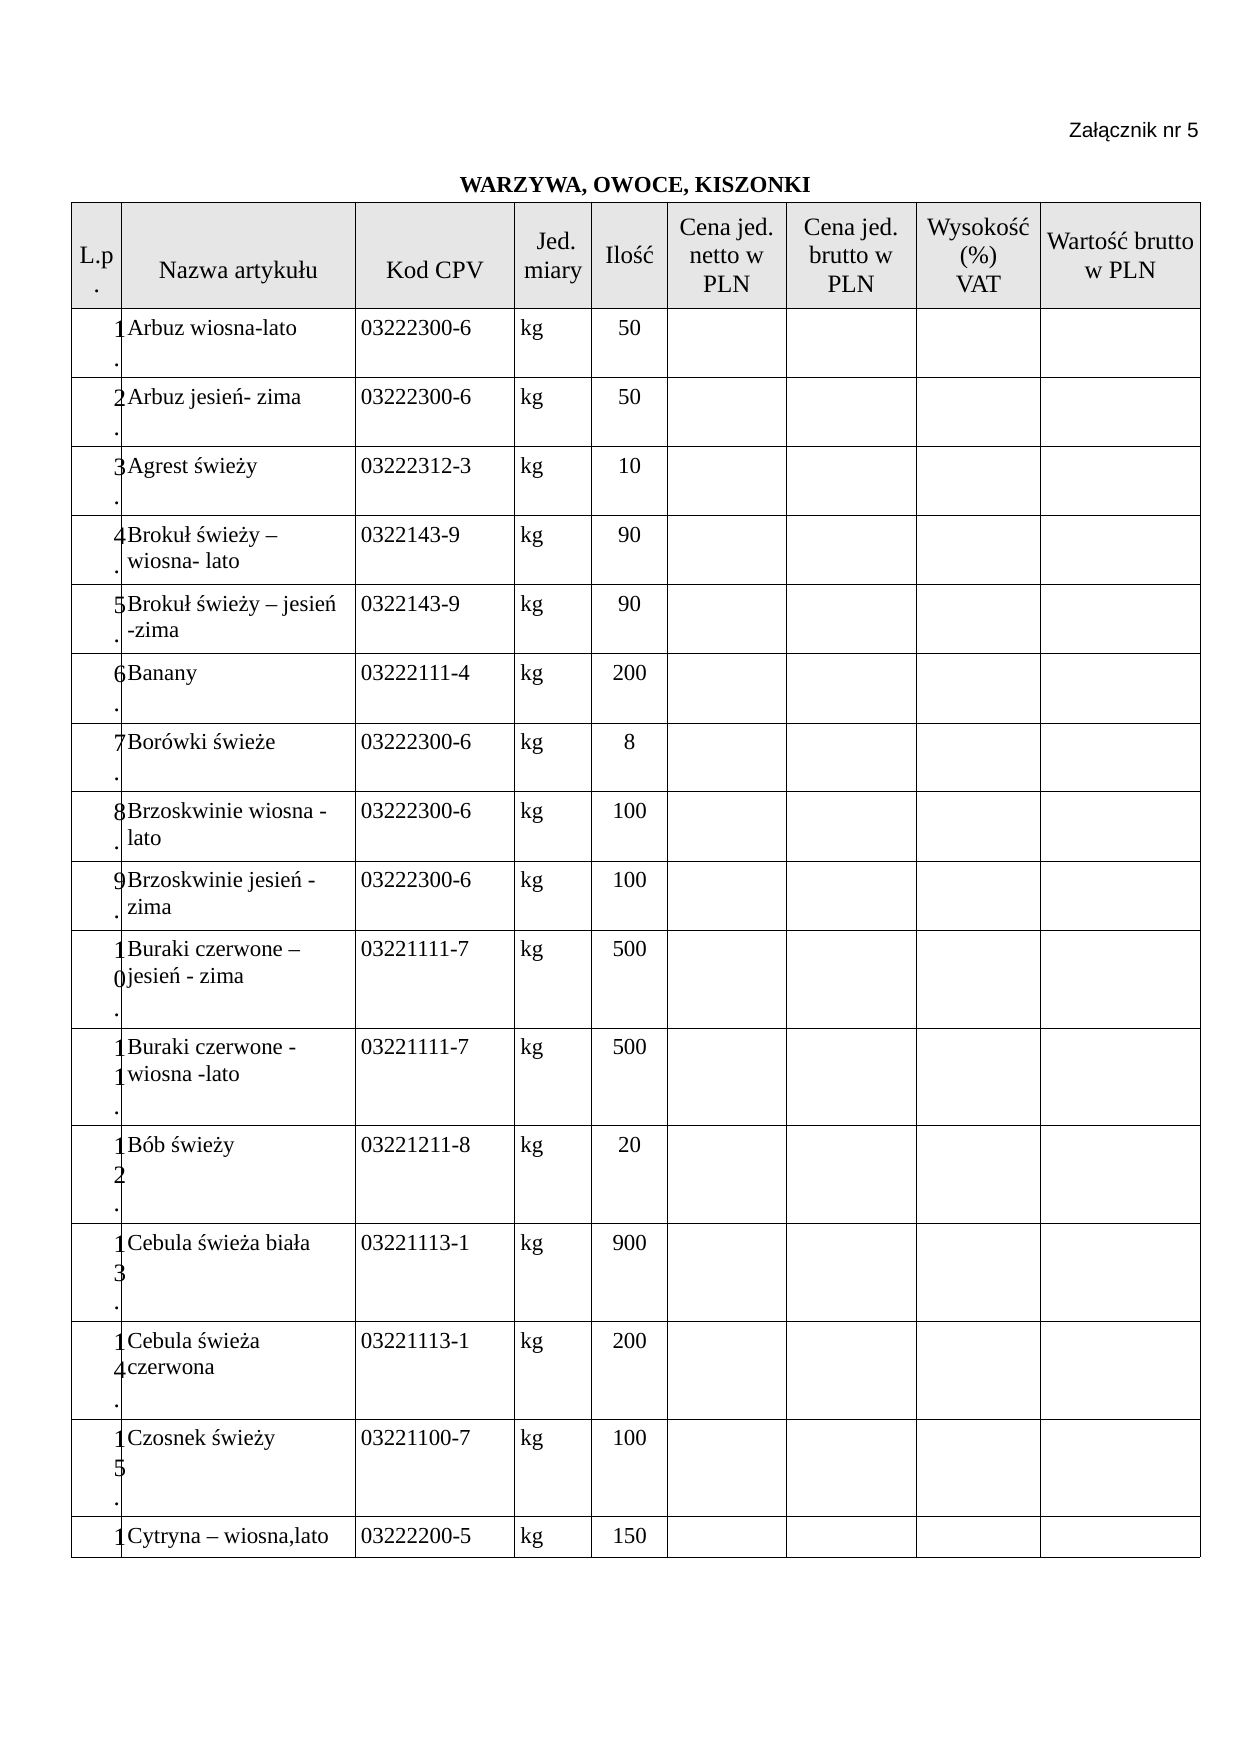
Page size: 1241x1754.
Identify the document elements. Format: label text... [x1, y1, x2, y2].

table_cell 03221113-1 [356, 1322, 514, 1419]
table_cell [1041, 1126, 1200, 1223]
table_cell 03222300-6 [356, 724, 514, 791]
table_cell [1041, 1322, 1200, 1419]
table_cell [787, 378, 916, 446]
table_cell Buraki czerwone –jesień - zima [122, 931, 355, 1027]
table_cell 03222300-6 [356, 378, 514, 446]
table_cell [787, 447, 916, 515]
table_cell [1041, 862, 1200, 929]
table_cell Arbuz jesień- zima [122, 378, 355, 446]
table_cell [917, 309, 1040, 377]
table_cell kg [515, 792, 591, 861]
table_cell [787, 1420, 916, 1516]
table_cell kg [515, 724, 591, 791]
table_cell [787, 1322, 916, 1419]
table_cell 03222312-3 [356, 447, 514, 515]
table_cell [787, 654, 916, 722]
table_cell 03221100-7 [356, 1420, 514, 1516]
table_cell 500 [592, 931, 667, 1027]
table_cell kg [515, 931, 591, 1027]
table_cell Cytryna – wiosna,lato [122, 1517, 355, 1557]
table_cell [787, 792, 916, 861]
table_cell [1041, 931, 1200, 1027]
table_cell 50 [592, 309, 667, 377]
table_cell kg [515, 309, 591, 377]
table_cell [116, 667, 121, 681]
table_cell Cebula świeża biała [122, 1224, 355, 1321]
table_header Wysokość (%) VAT [917, 203, 1040, 308]
table_cell [917, 378, 1040, 446]
table_cell 10 [592, 447, 667, 515]
table_cell [72, 1322, 121, 1419]
table_cell [668, 1126, 786, 1223]
table_cell kg [515, 447, 591, 515]
table_cell 200 [592, 654, 667, 722]
table_cell 100 [592, 1420, 667, 1516]
table_cell 50 [592, 378, 667, 446]
table_cell Brzoskwinie jesień -zima [122, 862, 355, 929]
table_cell kg [515, 1420, 591, 1516]
table_cell 900 [592, 1224, 667, 1321]
table_cell [72, 1029, 121, 1125]
table_cell [1041, 447, 1200, 515]
table_cell [72, 1224, 121, 1321]
table_cell [1041, 1517, 1200, 1557]
table_cell 03222300-6 [356, 309, 514, 377]
table_cell [787, 862, 916, 929]
table_cell [72, 447, 121, 515]
table_cell 500 [592, 1029, 667, 1125]
table_cell [787, 1224, 916, 1321]
table_cell [72, 654, 121, 722]
table_cell 03221211-8 [356, 1126, 514, 1223]
table_header L.p. [72, 203, 121, 308]
table_cell [668, 516, 786, 584]
table_cell [668, 447, 786, 515]
table_cell Agrest świeży [122, 447, 355, 515]
table_cell [1041, 1224, 1200, 1321]
table_cell [72, 378, 121, 446]
table_cell Borówki świeże [122, 724, 355, 791]
table_cell Banany [122, 654, 355, 722]
table_cell 90 [592, 585, 667, 653]
table_cell [787, 1517, 916, 1557]
table_cell 20 [592, 1126, 667, 1223]
table_cell [917, 862, 1040, 929]
text WARZYWA, OWOCE, KISZONKI [71, 172, 1198, 198]
table_cell [917, 516, 1040, 584]
table_header Jed. miary [515, 203, 591, 308]
table_cell [917, 931, 1040, 1027]
table_cell [668, 862, 786, 929]
table_cell [668, 1420, 786, 1516]
table_cell Cebula świeża czerwona [122, 1322, 355, 1419]
table_cell [787, 931, 916, 1027]
table_cell [917, 1126, 1040, 1223]
table_cell Brokuł świeży – wiosna- lato [122, 516, 355, 584]
table_cell [72, 1126, 121, 1223]
table_cell [1041, 378, 1200, 446]
table_cell Arbuz wiosna-lato [122, 309, 355, 377]
table_cell [668, 654, 786, 722]
table_cell [668, 585, 786, 653]
table_cell [668, 1517, 786, 1557]
table_cell 03221111-7 [356, 1029, 514, 1125]
table_cell [917, 1322, 1040, 1419]
table_cell Brzoskwinie wiosna - lato [122, 792, 355, 861]
table_cell kg [515, 1322, 591, 1419]
table_cell [668, 378, 786, 446]
table_cell kg [515, 516, 591, 584]
table_header Cena jed. brutto w PLN [787, 203, 916, 308]
table_cell [668, 792, 786, 861]
table_cell 8 [592, 724, 667, 791]
table_cell [668, 724, 786, 791]
table_cell [72, 862, 121, 929]
table_cell [1041, 1420, 1200, 1516]
table_cell 0322143-9 [356, 585, 514, 653]
table_cell Czosnek świeży [122, 1420, 355, 1516]
table_cell [72, 585, 121, 653]
table_cell [787, 1029, 916, 1125]
table_cell [1041, 585, 1200, 653]
table_cell 200 [592, 1322, 667, 1419]
table_header Nazwa artykułu [122, 203, 355, 308]
table_cell [917, 792, 1040, 861]
table_cell [668, 1322, 786, 1419]
table_cell 150 [592, 1517, 667, 1557]
table_cell [787, 1126, 916, 1223]
table_cell [917, 654, 1040, 722]
table_cell [72, 309, 121, 377]
table_cell kg [515, 1126, 591, 1223]
table_cell kg [515, 654, 591, 722]
table_cell [72, 931, 121, 1027]
table_cell [1041, 1029, 1200, 1125]
table_cell kg [515, 862, 591, 929]
table_cell [1041, 309, 1200, 377]
table_header Kod CPV [356, 203, 514, 308]
table_cell [1041, 654, 1200, 722]
table_cell 0322143-9 [356, 516, 514, 584]
table_cell Buraki czerwone -wiosna -lato [122, 1029, 355, 1125]
table_cell [1041, 516, 1200, 584]
table_header Ilość [592, 203, 667, 308]
table_cell Bób świeży [122, 1126, 355, 1223]
table_cell [917, 1029, 1040, 1125]
table_cell [1041, 724, 1200, 791]
table_cell 03221113-1 [356, 1224, 514, 1321]
table_cell [917, 1420, 1040, 1516]
table_cell [72, 1517, 121, 1557]
table_cell [72, 516, 121, 584]
table_cell 100 [592, 862, 667, 929]
table_cell [1041, 792, 1200, 861]
table_cell [787, 585, 916, 653]
table_cell [668, 309, 786, 377]
table_cell 03221111-7 [356, 931, 514, 1027]
table_cell [72, 792, 121, 861]
table_cell 03222200-5 [356, 1517, 514, 1557]
table_cell kg [515, 585, 591, 653]
table_cell [917, 447, 1040, 515]
table_cell [668, 931, 786, 1027]
table_cell [787, 309, 916, 377]
table_cell [668, 1224, 786, 1321]
table_header Wartość brutto w PLN [1041, 203, 1200, 308]
table_cell [917, 724, 1040, 791]
table_cell kg [515, 1517, 591, 1557]
table_cell [787, 516, 916, 584]
table_cell 03222300-6 [356, 862, 514, 929]
table_cell kg [515, 378, 591, 446]
table_cell kg [515, 1224, 591, 1321]
table_cell Brokuł świeży – jesień -zima [122, 585, 355, 653]
table_cell [917, 1517, 1040, 1557]
table_cell [787, 724, 916, 791]
table_cell [72, 724, 121, 791]
table_cell 03222111-4 [356, 654, 514, 722]
table_cell [72, 1420, 121, 1516]
table_cell 90 [592, 516, 667, 584]
table_cell 03222300-6 [356, 792, 514, 861]
table_cell 100 [592, 792, 667, 861]
table_cell kg [515, 1029, 591, 1125]
table_cell [917, 1224, 1040, 1321]
table_cell [668, 1029, 786, 1125]
table_header Cena jed. netto w PLN [668, 203, 786, 308]
table_cell [917, 585, 1040, 653]
